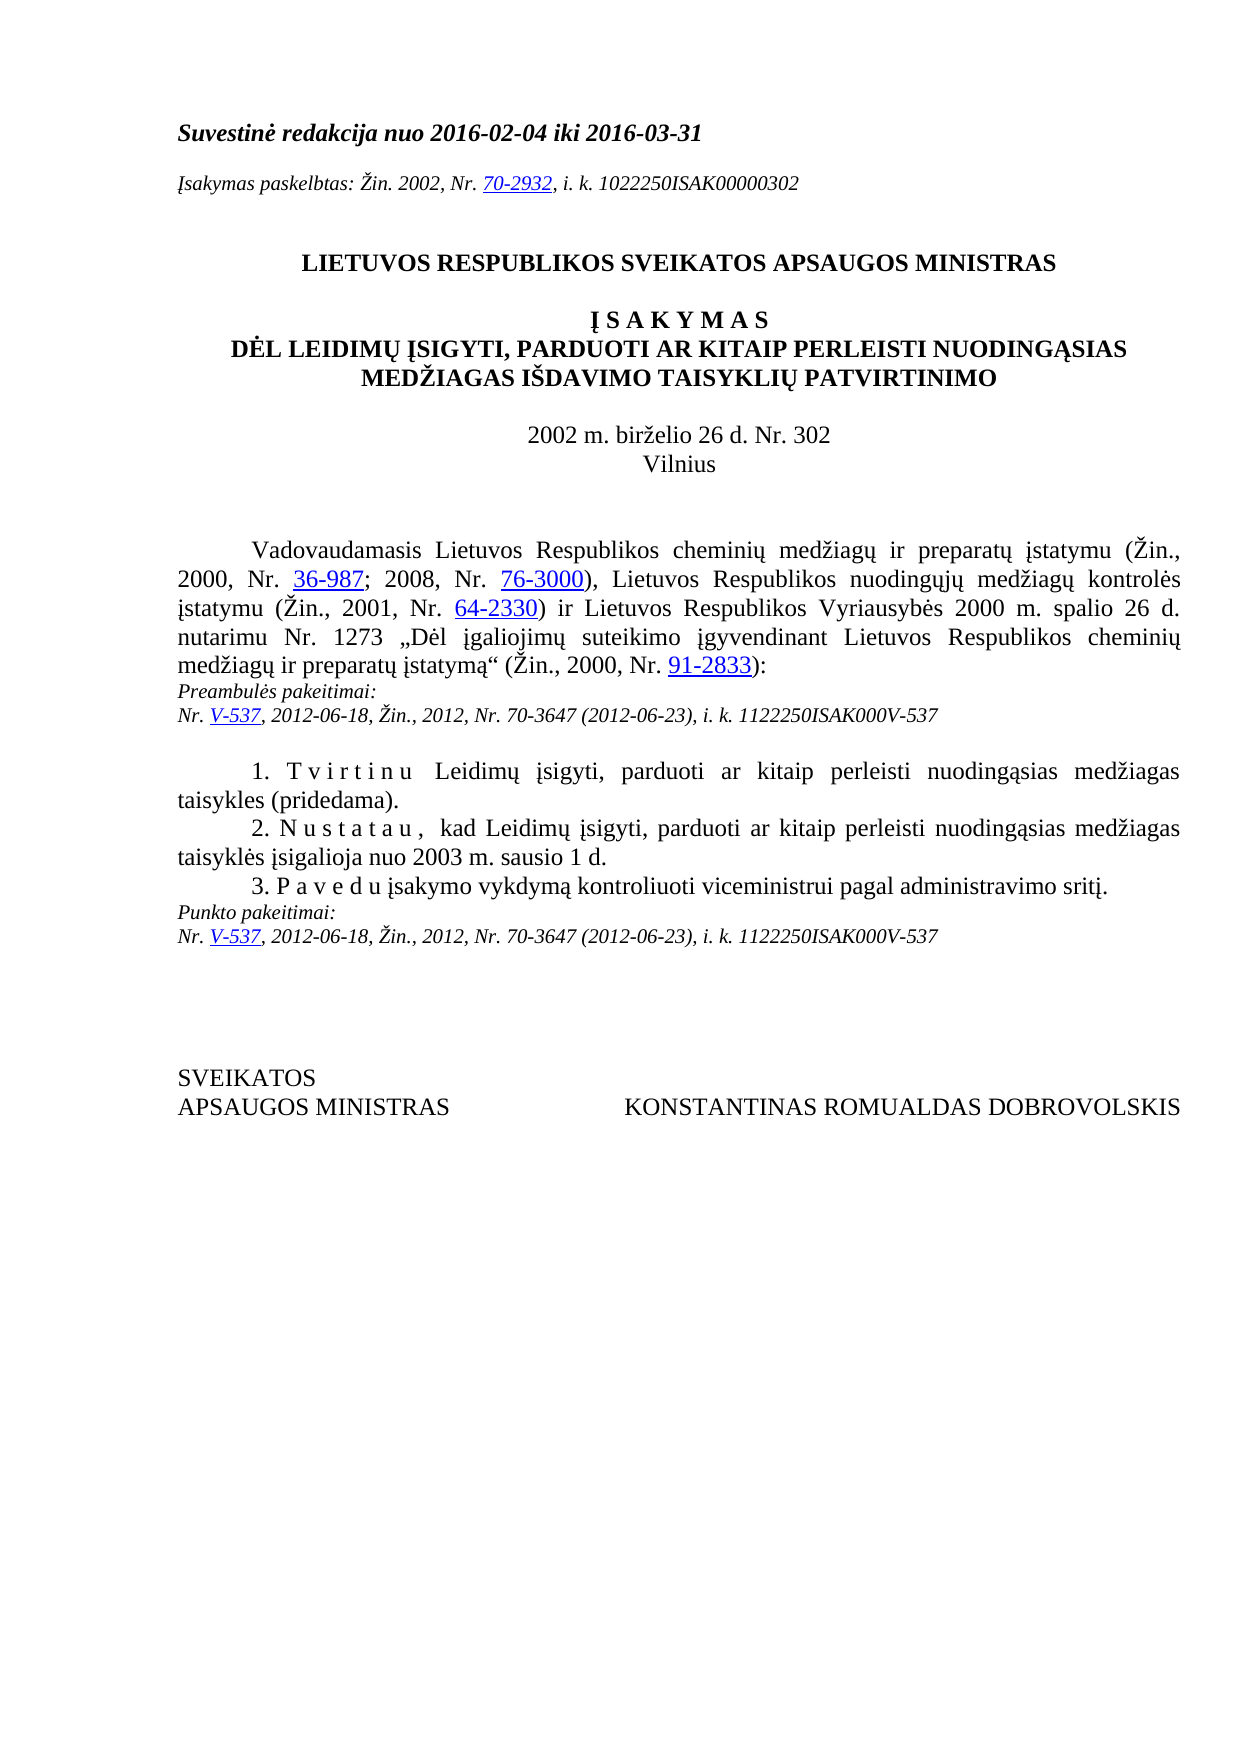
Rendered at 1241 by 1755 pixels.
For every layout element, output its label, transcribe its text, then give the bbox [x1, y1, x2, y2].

text Nr. V-537, 2012-06-18, Žin., 2012, Nr. 70-3647 (2012-06-23), i. k. 1122250ISAK000V-537 [177, 703, 1181, 727]
text Preambulės pakeitimai: [177, 679, 1181, 703]
text APSAUGOS MINISTRAS KONSTANTINAS ROMUALDAS DOBROVOLSKIS [177, 1092, 1181, 1120]
text Suvestinė redakcija nuo 2016-02-04 iki 2016-03-31 [177, 118, 1181, 147]
text 2002 m. birželio 26 d. Nr. 302 [177, 420, 1181, 449]
text Punkto pakeitimai: [177, 900, 1181, 924]
text DĖL LEIDIMŲ ĮSIGYTI, PARDUOTI AR KITAIP PERLEISTI NUODINGĄSIAS MEDŽIAGAS IŠDAVIMO TAISYKLIŲ PATVIRTINIMO [177, 334, 1181, 392]
text Į S A K Y M A S [177, 305, 1181, 334]
text Vilnius [177, 449, 1181, 478]
text SVEIKATOS [177, 1063, 1181, 1092]
text 3. P a v e d u įsakymo vykdymą kontroliuoti viceministrui pagal administravimo sritį. [177, 871, 1181, 900]
text LIETUVOS RESPUBLIKOS SVEIKATOS APSAUGOS MINISTRAS [177, 248, 1181, 277]
text 2. Nustatau, kad Leidimų įsigyti, parduoti ar kitaip perleisti nuodingąsias medžiagas taisyklės įsigalioja nuo 2003 m. sausio 1 d. [177, 813, 1181, 871]
text Vadovaudamasis Lietuvos Respublikos cheminių medžiagų ir preparatų įstatymu (Žin., 2000, Nr. 36-987; 2008, Nr. 76-3000), Lietuvos Respublikos nuodingųjų medžiagų kontrolės įstatymu (Žin., 2001, Nr. 64-2330) ir Lietuvos Respublikos Vyriausybės 2000 m. spalio 26 d. nutarimu Nr. 1273 „Dėl įgaliojimų suteikimo įgyvendinant Lietuvos Respublikos cheminių medžiagų ir preparatų įstatymą“ (Žin., 2000, Nr. 91-2833): [177, 535, 1181, 679]
text 1. Tvirtinu Leidimų įsigyti, parduoti ar kitaip perleisti nuodingąsias medžiagas taisykles (pridedama). [177, 756, 1181, 813]
text Nr. V-537, 2012-06-18, Žin., 2012, Nr. 70-3647 (2012-06-23), i. k. 1122250ISAK000V-537 [177, 924, 1181, 948]
text Įsakymas paskelbtas: Žin. 2002, Nr. 70-2932, i. k. 1022250ISAK00000302 [177, 171, 1181, 195]
